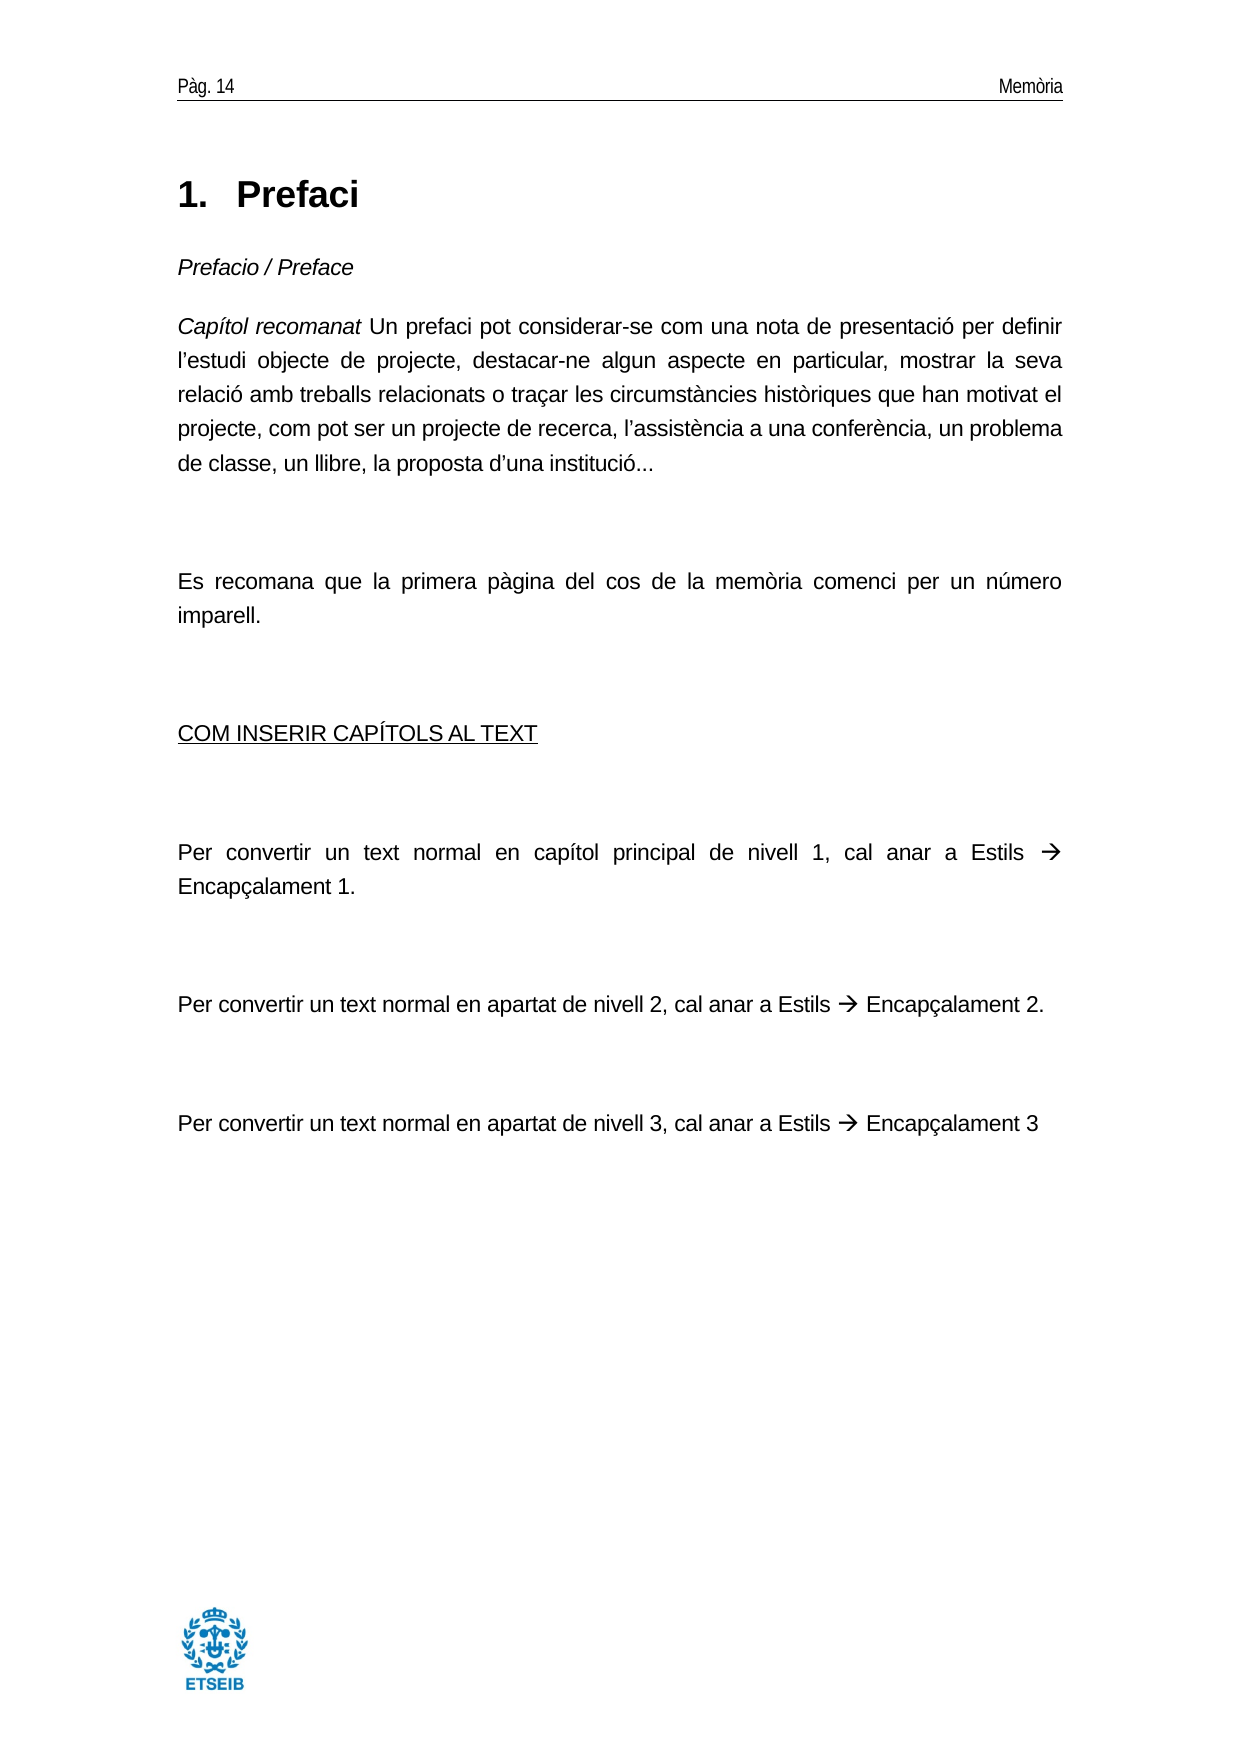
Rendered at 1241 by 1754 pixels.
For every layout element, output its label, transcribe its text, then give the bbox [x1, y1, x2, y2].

text Per convertir un text normal en apartat de nivell 3, cal anar a Estils  Encapçalament 3 [177, 1109, 1063, 1136]
text Es recomana que la primera pàgina del cos de la memòria comenci per un número imparell. [177, 568, 1063, 628]
list Prefaci [177, 173, 1063, 216]
text Per convertir un text normal en capítol principal de nivell 1, cal anar a Estils  Encapçalament 1. [177, 839, 1063, 899]
text Capítol recomanat Un prefaci pot considerar-se com una nota de presentació per definir l’estudi objecte de projecte, destacar-ne algun aspecte en particular, mostrar la seva relació amb treballs relacionats o traçar les circumstàncies històriques que han motivat el projecte, com pot ser un projecte de recerca, l’assistència a una conferència, un problema de classe, un llibre, la proposta d’una institució... [177, 313, 1063, 476]
text Prefacio / Preface [177, 254, 1063, 280]
text Per convertir un text normal en apartat de nivell 2, cal anar a Estils  Encapçalament 2. [177, 991, 1063, 1017]
text COM INSERIR CAPÍTOLS AL TEXT [177, 720, 1063, 747]
